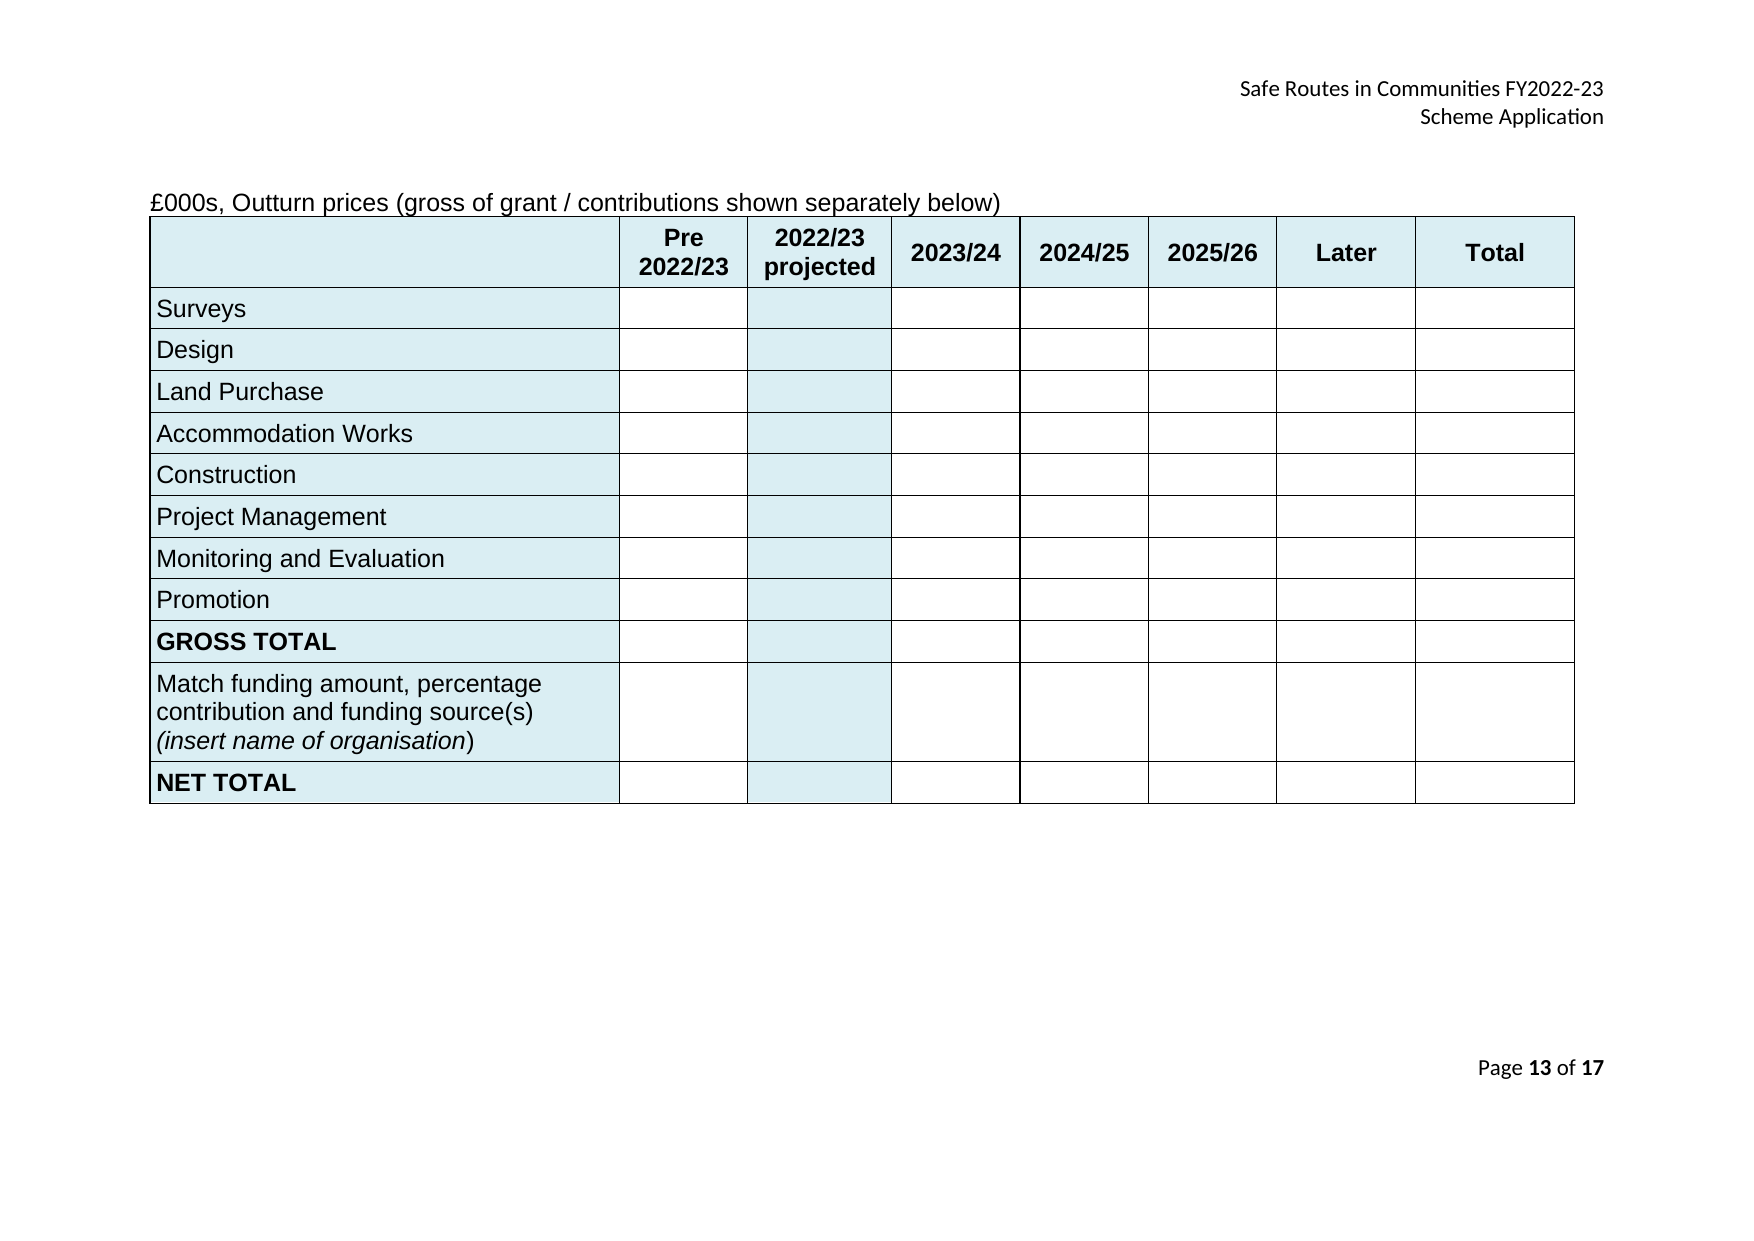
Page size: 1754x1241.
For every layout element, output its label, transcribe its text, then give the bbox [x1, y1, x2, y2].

table_cell [620, 663, 747, 761]
table_cell Surveys [151, 288, 619, 328]
table_header 2023/24 [892, 217, 1019, 287]
table_cell Construction [151, 454, 619, 495]
table_cell [1021, 288, 1148, 328]
table_cell [892, 413, 1019, 453]
table_cell Design [151, 329, 619, 370]
table_cell [1021, 496, 1148, 537]
table_cell Monitoring and Evaluation [151, 538, 619, 578]
table_cell [620, 579, 747, 620]
table_cell [1021, 329, 1148, 370]
table_cell [748, 621, 891, 662]
table_cell [1149, 579, 1276, 620]
table_cell [892, 329, 1019, 370]
table_cell [1277, 579, 1415, 620]
table_cell [620, 762, 747, 802]
table_header 2022/23 projected [748, 217, 891, 287]
table_cell [1416, 454, 1574, 495]
table_cell [1416, 371, 1574, 412]
table_cell [1149, 496, 1276, 537]
table_cell [748, 579, 891, 620]
table_cell [1149, 454, 1276, 495]
table_cell [1149, 538, 1276, 578]
table_cell [892, 663, 1019, 761]
table_cell [1149, 413, 1276, 453]
table_cell [748, 413, 891, 453]
table_cell [748, 762, 891, 802]
table_cell [1416, 621, 1574, 662]
table_cell Accommodation Works [151, 413, 619, 453]
table_cell [1277, 413, 1415, 453]
table_cell [892, 579, 1019, 620]
table_cell [1149, 288, 1276, 328]
table_cell [748, 538, 891, 578]
table_cell [1416, 329, 1574, 370]
table_cell [1021, 663, 1148, 761]
table_cell [1277, 454, 1415, 495]
table_cell GROSS TOTAL [151, 621, 619, 662]
table_header Pre 2022/23 [620, 217, 747, 287]
table_cell [1021, 621, 1148, 662]
table_cell [748, 454, 891, 495]
table_cell [1416, 579, 1574, 620]
table_cell [1277, 288, 1415, 328]
table_cell [892, 762, 1019, 802]
table_cell [1277, 762, 1415, 802]
table_cell [892, 621, 1019, 662]
table_cell [1277, 329, 1415, 370]
table_cell Promotion [151, 579, 619, 620]
table_cell [620, 621, 747, 662]
table_cell [620, 538, 747, 578]
table_cell [620, 454, 747, 495]
table_cell [1277, 538, 1415, 578]
table_cell [1149, 329, 1276, 370]
table_cell [892, 288, 1019, 328]
table_cell [1416, 413, 1574, 453]
table_cell [748, 371, 891, 412]
table_cell [1277, 663, 1415, 761]
table_header [151, 217, 619, 287]
table_cell Match funding amount, percentage contribution and funding source(s) (insert name of organisation) [151, 663, 619, 761]
table_cell NET TOTAL [151, 762, 619, 802]
table_cell [748, 329, 891, 370]
table_cell [1021, 413, 1148, 453]
table_cell Land Purchase [151, 371, 619, 412]
table_cell [1277, 496, 1415, 537]
table_cell [1021, 538, 1148, 578]
table_cell [620, 496, 747, 537]
table_cell [1021, 762, 1148, 802]
table_cell [892, 454, 1019, 495]
table_cell [1149, 371, 1276, 412]
table_header 2025/26 [1149, 217, 1276, 287]
table_cell [1149, 762, 1276, 802]
table_cell [620, 413, 747, 453]
table_cell [1416, 288, 1574, 328]
table_cell [748, 288, 891, 328]
table_header Later [1277, 217, 1415, 287]
table_cell [1416, 538, 1574, 578]
table_header 2024/25 [1021, 217, 1148, 287]
table_cell [620, 288, 747, 328]
table_cell [1416, 762, 1574, 802]
table_cell [1277, 371, 1415, 412]
table_cell [1416, 663, 1574, 761]
text £000s, Outturn prices (gross of grant / contributions shown separately below) [150, 187, 1604, 216]
table_cell [1021, 579, 1148, 620]
table_cell [1416, 496, 1574, 537]
table_header Total [1416, 217, 1574, 287]
table_cell [892, 496, 1019, 537]
table_cell [748, 496, 891, 537]
table_cell [748, 663, 891, 761]
table_cell [1149, 621, 1276, 662]
table_cell [892, 371, 1019, 412]
table_cell [620, 329, 747, 370]
table_cell [1149, 663, 1276, 761]
table_cell [620, 371, 747, 412]
table_cell [892, 538, 1019, 578]
table_cell [1021, 371, 1148, 412]
table_cell [1021, 454, 1148, 495]
table_cell [1277, 621, 1415, 662]
table_cell Project Management [151, 496, 619, 537]
